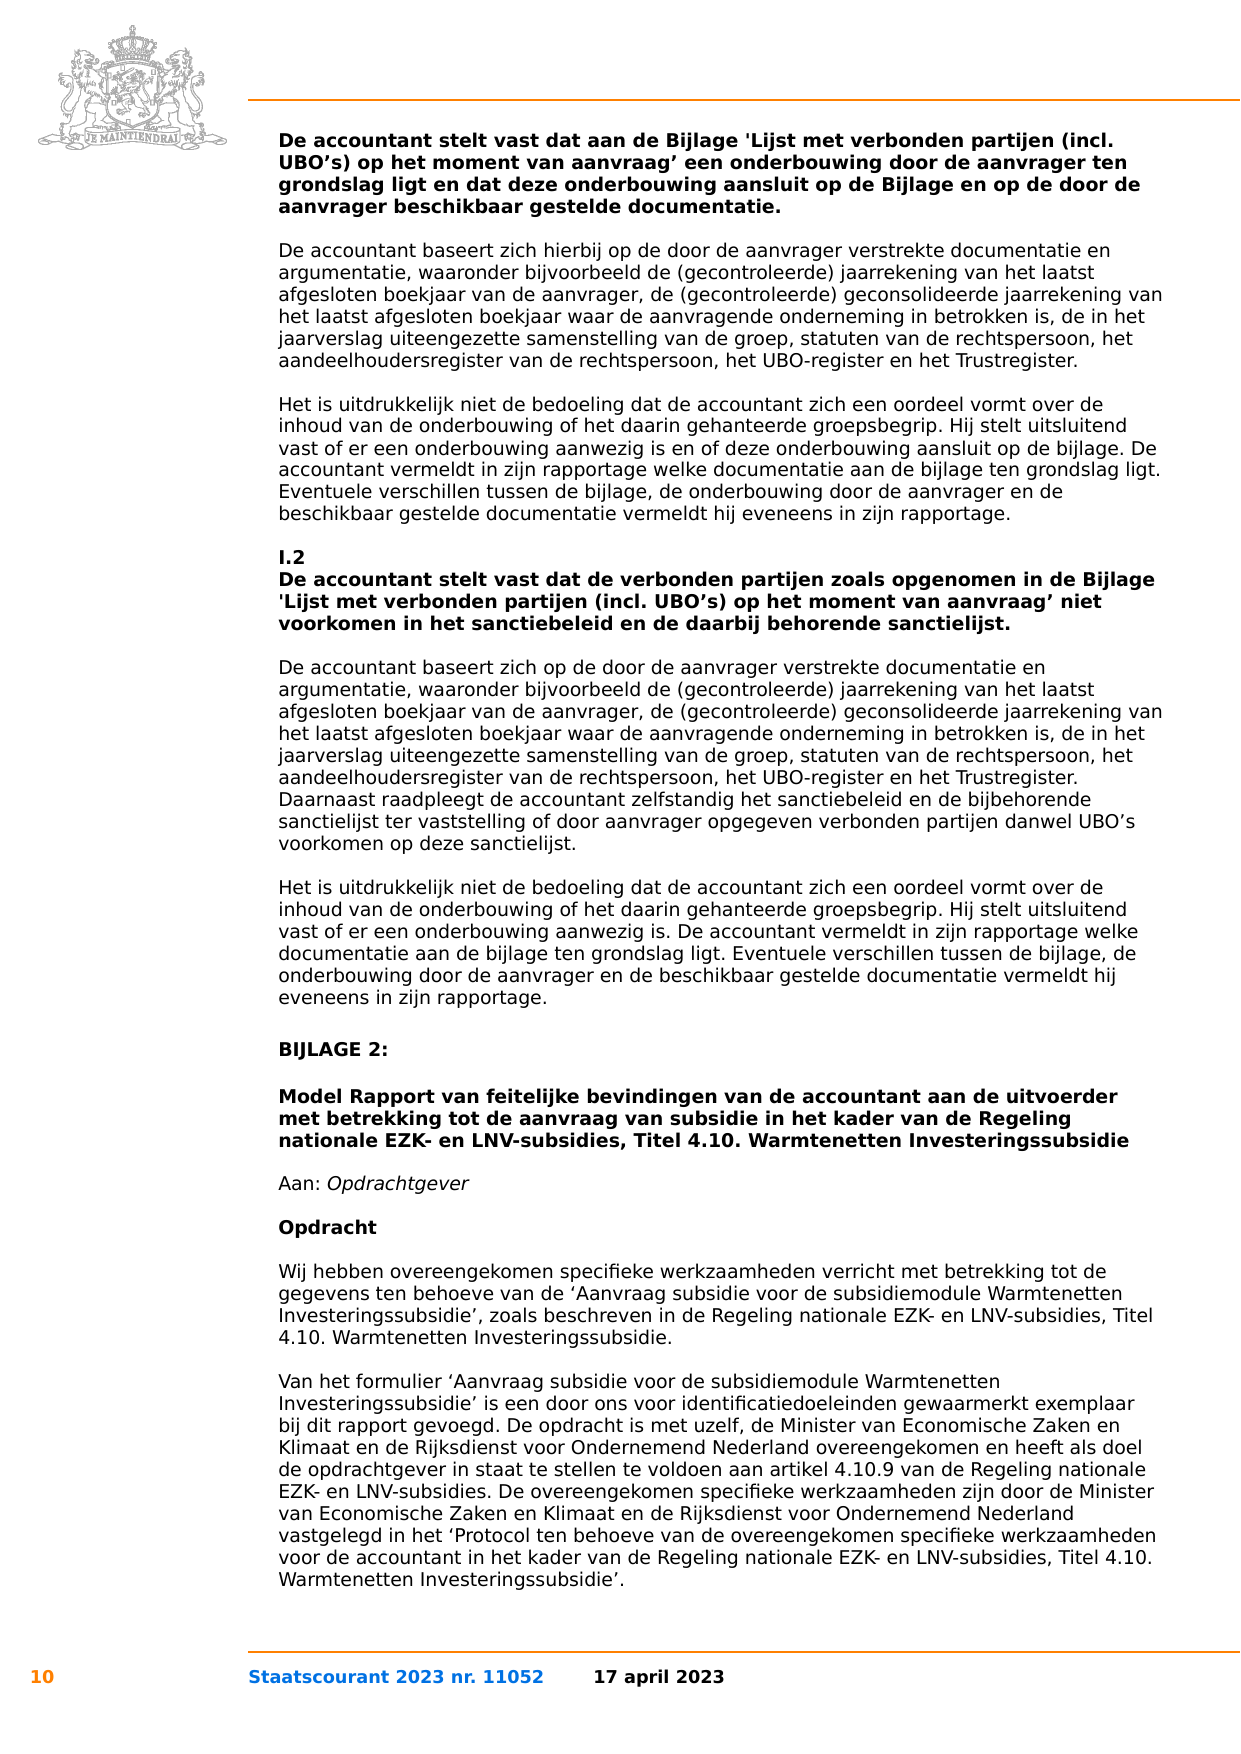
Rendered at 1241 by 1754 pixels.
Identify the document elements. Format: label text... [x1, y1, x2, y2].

text Van het formulier ‘Aanvraag subsidie voor de subsidiemodule Warmtenetten Investeringssubsidie’ is een door ons voor identificatiedoeleinden gewaarmerkt exemplaar bij dit rapport gevoegd. De opdracht is met uzelf, de Minister van Economische Zaken en Klimaat en de Rijksdienst voor Ondernemend Nederland overeengekomen en heeft als doel de opdrachtgever in staat te stellen te voldoen aan artikel 4.10.9 van de Regeling nationale EZK- en LNV-subsidies. De overeengekomen specifieke werkzaamheden zijn door de Minister van Economische Zaken en Klimaat en de Rijksdienst voor Ondernemend Nederland vastgelegd in het ‘Protocol ten behoeve van de overeengekomen specifieke werkzaamheden voor de accountant in het kader van de Regeling nationale EZK- en LNV-subsidies, Titel 4.10. Warmtenetten Investeringssubsidie’. [278, 1371, 1163, 1591]
text Het is uitdrukkelijk niet de bedoeling dat de accountant zich een oordeel vormt over de inhoud van de onderbouwing of het daarin gehanteerde groepsbegrip. Hij stelt uitsluitend vast of er een onderbouwing aanwezig is en of deze onderbouwing aansluit op de bijlage. De accountant vermeldt in zijn rapportage welke documentatie aan de bijlage ten grondslag ligt. Eventuele verschillen tussen de bijlage, de onderbouwing door de aanvrager en de beschikbaar gestelde documentatie vermeldt hij eveneens in zijn rapportage. [278, 393, 1163, 525]
subtitle BIJLAGE 2: [278, 1038, 1163, 1061]
text Het is uitdrukkelijk niet de bedoeling dat de accountant zich een oordeel vormt over de inhoud van de onderbouwing of het daarin gehanteerde groepsbegrip. Hij stelt uitsluitend vast of er een onderbouwing aanwezig is. De accountant vermeldt in zijn rapportage welke documentatie aan de bijlage ten grondslag ligt. Eventuele verschillen tussen de bijlage, de onderbouwing door de aanvrager en de beschikbaar gestelde documentatie vermeldt hij eveneens in zijn rapportage. [278, 877, 1163, 1008]
text Aan: Opdrachtgever [278, 1173, 1163, 1195]
text De accountant baseert zich hierbij op de door de aanvrager verstrekte documentatie en argumentatie, waaronder bijvoorbeeld de (gecontroleerde) jaarrekening van het laatst afgesloten boekjaar van de aanvrager, de (gecontroleerde) geconsolideerde jaarrekening van het laatst afgesloten boekjaar waar de aanvragende onderneming in betrokken is, de in het jaarverslag uiteengezette samenstelling van de groep, statuten van de rechtspersoon, het aandeelhoudersregister van de rechtspersoon, het UBO-register en het Trustregister. [278, 240, 1163, 372]
text De accountant stelt vast dat aan de Bijlage 'Lijst met verbonden partijen (incl. UBO’s) op het moment van aanvraag’ een onderbouwing door de aanvrager ten grondslag ligt en dat deze onderbouwing aansluit op de Bijlage en op de door de aanvrager beschikbaar gestelde documentatie. [278, 130, 1163, 218]
text De accountant baseert zich op de door de aanvrager verstrekte documentatie en argumentatie, waaronder bijvoorbeeld de (gecontroleerde) jaarrekening van het laatst afgesloten boekjaar van de aanvrager, de (gecontroleerde) geconsolideerde jaarrekening van het laatst afgesloten boekjaar waar de aanvragende onderneming in betrokken is, de in het jaarverslag uiteengezette samenstelling van de groep, statuten van de rechtspersoon, het aandeelhoudersregister van de rechtspersoon, het UBO-register en het Trustregister. Daarnaast raadpleegt de accountant zelfstandig het sanctiebeleid en de bijbehorende sanctielijst ter vaststelling of door aanvrager opgegeven verbonden partijen danwel UBO’s voorkomen op deze sanctielijst. [278, 657, 1163, 855]
picture [38, 25, 227, 150]
text Wij hebben overeengekomen specifieke werkzaamheden verricht met betrekking tot de gegevens ten behoeve van de ‘Aanvraag subsidie voor de subsidiemodule Warmtenetten Investeringssubsidie’, zoals beschreven in de Regeling nationale EZK- en LNV-subsidies, Titel 4.10. Warmtenetten Investeringssubsidie. [278, 1261, 1163, 1349]
subtitle Opdracht [278, 1217, 1163, 1239]
text Model Rapport van feitelijke bevindingen van de accountant aan de uitvoerder met betrekking tot de aanvraag van subsidie in het kader van de Regeling nationale EZK- en LNV-subsidies, Titel 4.10. Warmtenetten Investeringssubsidie [278, 1086, 1163, 1151]
text I.2 [278, 547, 1163, 569]
text De accountant stelt vast dat de verbonden partijen zoals opgenomen in de Bijlage 'Lijst met verbonden partijen (incl. UBO’s) op het moment van aanvraag’ niet voorkomen in het sanctiebeleid en de daarbij behorende sanctielijst. [278, 569, 1163, 635]
